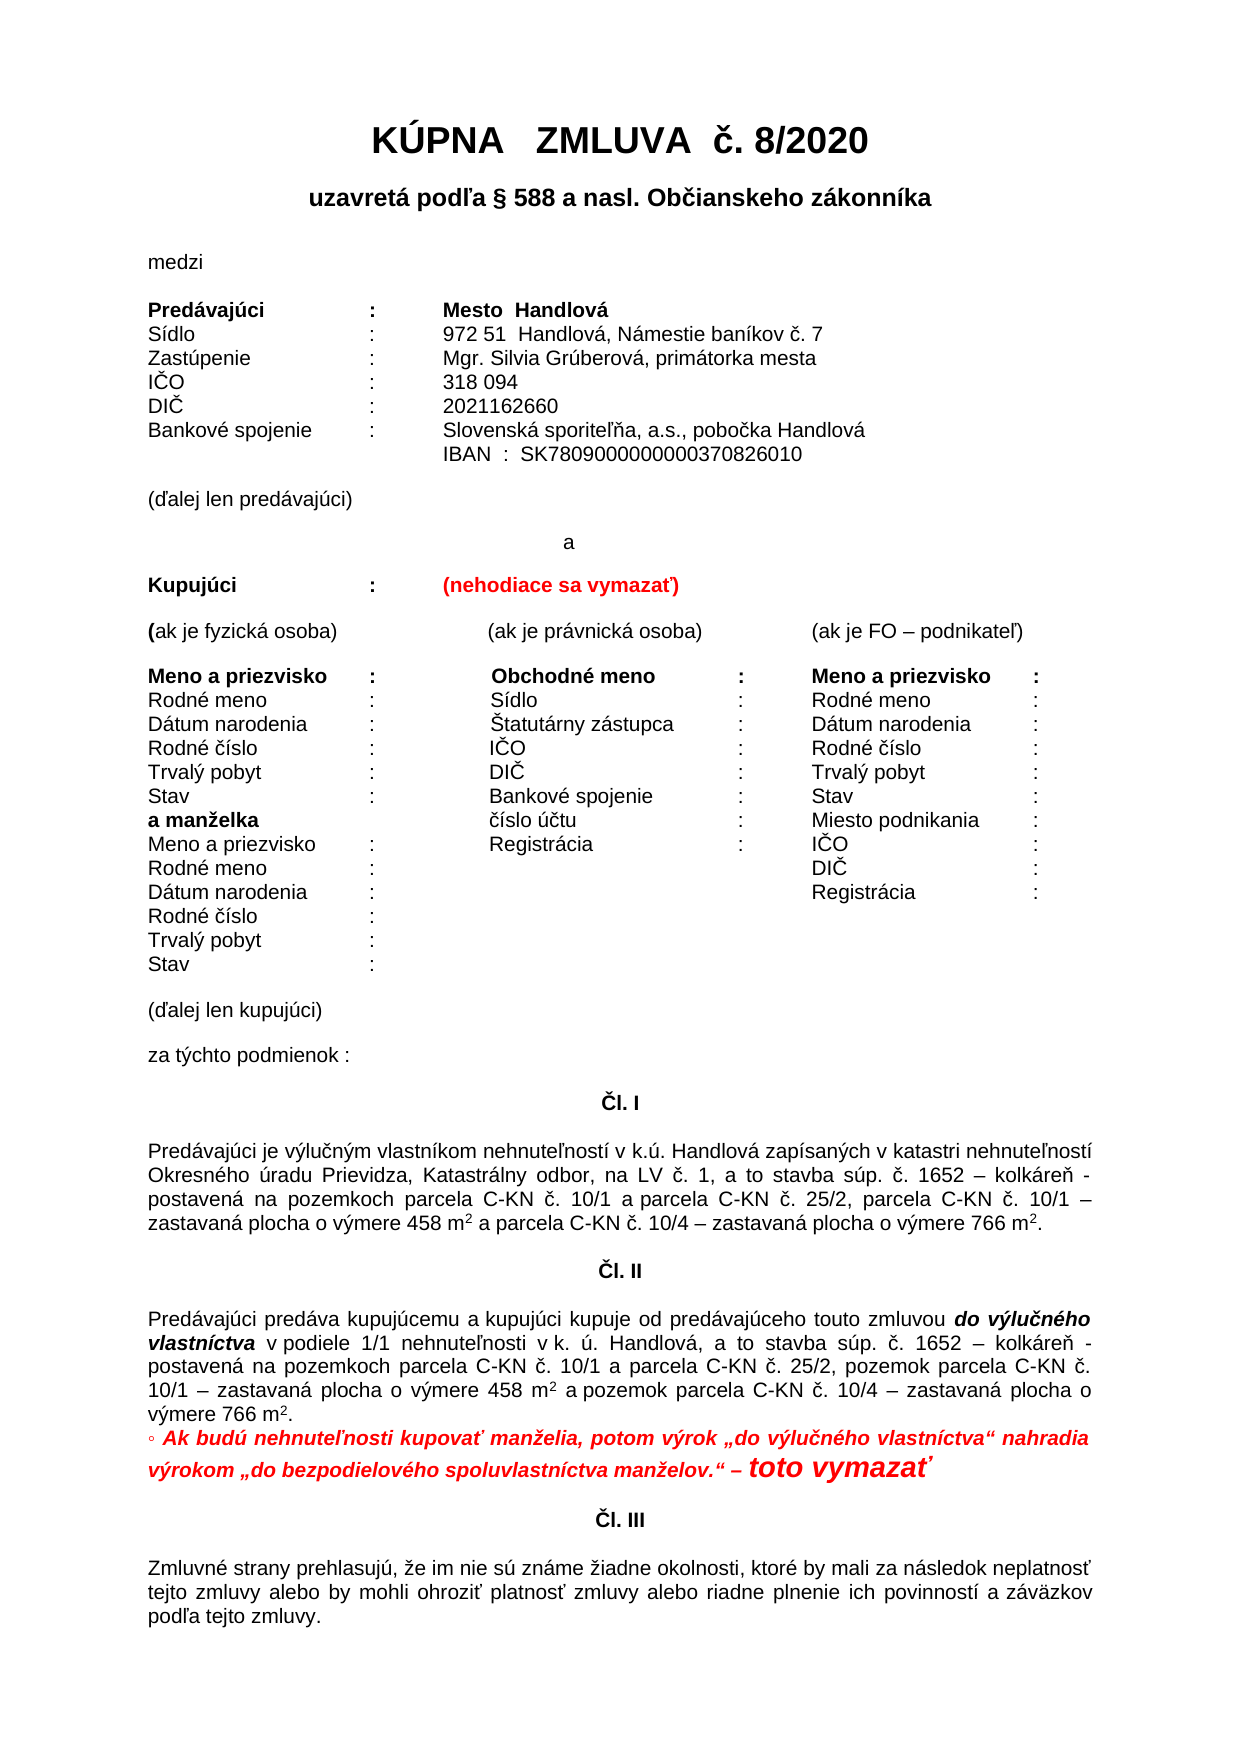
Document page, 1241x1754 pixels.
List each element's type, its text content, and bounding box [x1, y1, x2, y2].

subtitle Čl. I [148, 1091, 1092, 1115]
text za týchto podmienok : [148, 1043, 1092, 1067]
text (ďalej len kupujúci) [148, 997, 1092, 1021]
text Predávajúci : Mesto Handlová [148, 298, 1092, 322]
text Rodné meno : DIČ : [148, 856, 1092, 880]
text IBAN : SK7809000000000370826010 [369, 442, 1092, 466]
subtitle Čl. II [148, 1258, 1092, 1282]
text DIČ : 2021162660 [148, 394, 1092, 418]
text medzi [148, 250, 1092, 274]
text Dátum narodenia : Registrácia : [148, 880, 1092, 904]
text (ak je fyzická osoba) (ak je právnická osoba) (ak je FO – podnikateľ) [148, 619, 1092, 643]
text a [148, 530, 1092, 554]
text Trvalý pobyt : [148, 928, 1092, 952]
text Dátum narodenia : Štatutárny zástupca : Dátum narodenia : [148, 712, 1092, 736]
text Bankové spojenie : Slovenská sporiteľňa, a.s., pobočka Handlová [148, 418, 1092, 442]
text KÚPNA ZMLUVA č. 8/2020 [148, 118, 1092, 161]
text Meno a priezvisko : Obchodné meno : Meno a priezvisko : [148, 664, 1092, 688]
text Rodné číslo : IČO : Rodné číslo : [148, 736, 1092, 760]
text Stav : [148, 952, 1092, 976]
text Zmluvné strany prehlasujú, že im nie sú známe žiadne okolnosti, ktoré by mali za následok neplatnosť tejto zmluvy alebo by mohli ohroziť platnosť zmluvy alebo riadne plnenie ich povinností a záväzkov podľa tejto zmluvy. [148, 1556, 1092, 1627]
text Trvalý pobyt : DIČ : Trvalý pobyt : [148, 760, 1092, 784]
text Meno a priezvisko : Registrácia : IČO : [148, 832, 1092, 856]
text Stav : Bankové spojenie : Stav : [148, 784, 1092, 808]
text Kupujúci : (nehodiace sa vymazať) [148, 573, 1092, 597]
text Sídlo : 972 51 Handlová, Námestie baníkov č. 7 [148, 322, 1092, 346]
text Rodné číslo : [148, 904, 1092, 928]
text Zastúpenie : Mgr. Silvia Grúberová, primátorka mesta [148, 346, 1092, 370]
text IČO : 318 094 [148, 370, 1092, 394]
text Čl. III [148, 1508, 1092, 1532]
text Predávajúci predáva kupujúcemu a kupujúci kupuje od predávajúceho touto zmluvou do výlučného vlastníctva v podiele 1/1 nehnuteľnosti v k. ú. Handlová, a to stavba súp. č. 1652 – kolkáreň - postavená na pozemkoch parcela C-KN č. 10/1 a parcela C-KN č. 25/2, pozemok parcela C-KN č. 10/1 – zastavaná plocha o výmere 458 m2 a pozemok parcela C-KN č. 10/4 – zastavaná plocha o výmere 766 m2. [148, 1306, 1092, 1426]
text (ďalej len predávajúci) [148, 487, 1092, 511]
text Rodné meno : Sídlo : Rodné meno : [148, 688, 1092, 712]
text Predávajúci je výlučným vlastníkom nehnuteľností v k.ú. Handlová zapísaných v katastri nehnuteľností Okresného úradu Prievidza, Katastrálny odbor, na LV č. 1, a to stavba súp. č. 1652 – kolkáreň - postavená na pozemkoch parcela C-KN č. 10/1 a parcela C-KN č. 25/2, parcela C-KN č. 10/1 – zastavaná plocha o výmere 458 m2 a parcela C-KN č. 10/4 – zastavaná plocha o výmere 766 m2. [148, 1139, 1092, 1234]
text a manželka číslo účtu : Miesto podnikania : [148, 808, 1092, 832]
text uzavretá podľa § 588 a nasl. Občianskeho zákonníka [148, 183, 1092, 212]
text ◦ Ak budú nehnuteľnosti kupovať manželia, potom výrok „do výlučného vlastníctva“ nahradia výrokom „do bezpodielového spoluvlastníctva manželov.“ – toto vymazať [148, 1426, 1092, 1484]
